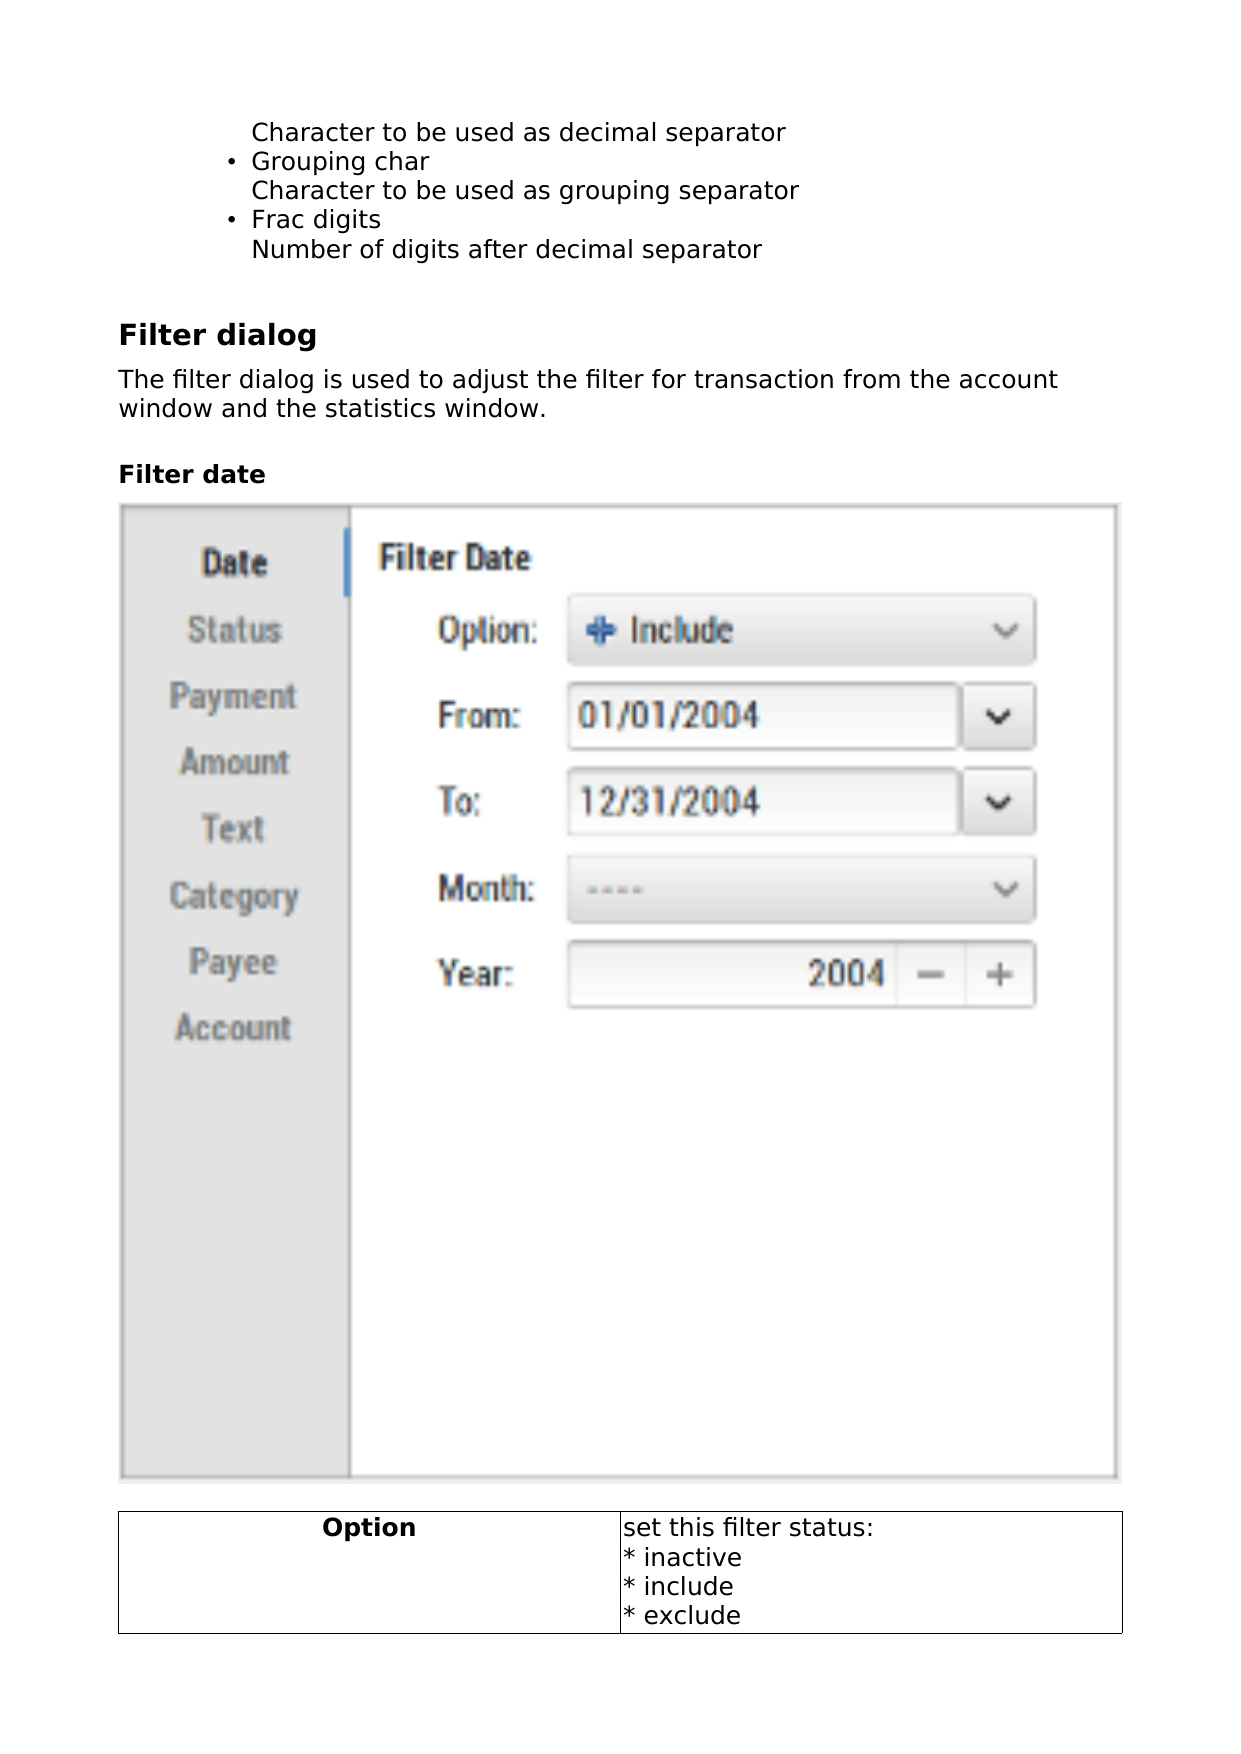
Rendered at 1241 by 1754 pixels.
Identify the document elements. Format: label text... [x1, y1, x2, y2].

subtitle Filter date [118, 461, 1122, 490]
table_header Option [119, 1512, 620, 1633]
subtitle Filter dialog [118, 318, 1122, 352]
list Number of digits after decimal separator [236, 235, 1122, 264]
picture [118, 502, 1123, 1484]
list Frac digits [236, 206, 1122, 235]
list Character to be used as grouping separator [236, 176, 1122, 206]
text The filter dialog is used to adjust the filter for transaction from the account window and the statistics window. [118, 365, 1122, 423]
list Character to be used as decimal separator [236, 118, 1122, 147]
list Grouping char [236, 147, 1122, 176]
table_header set this filter status: * inactive * include * exclude [621, 1512, 1122, 1633]
